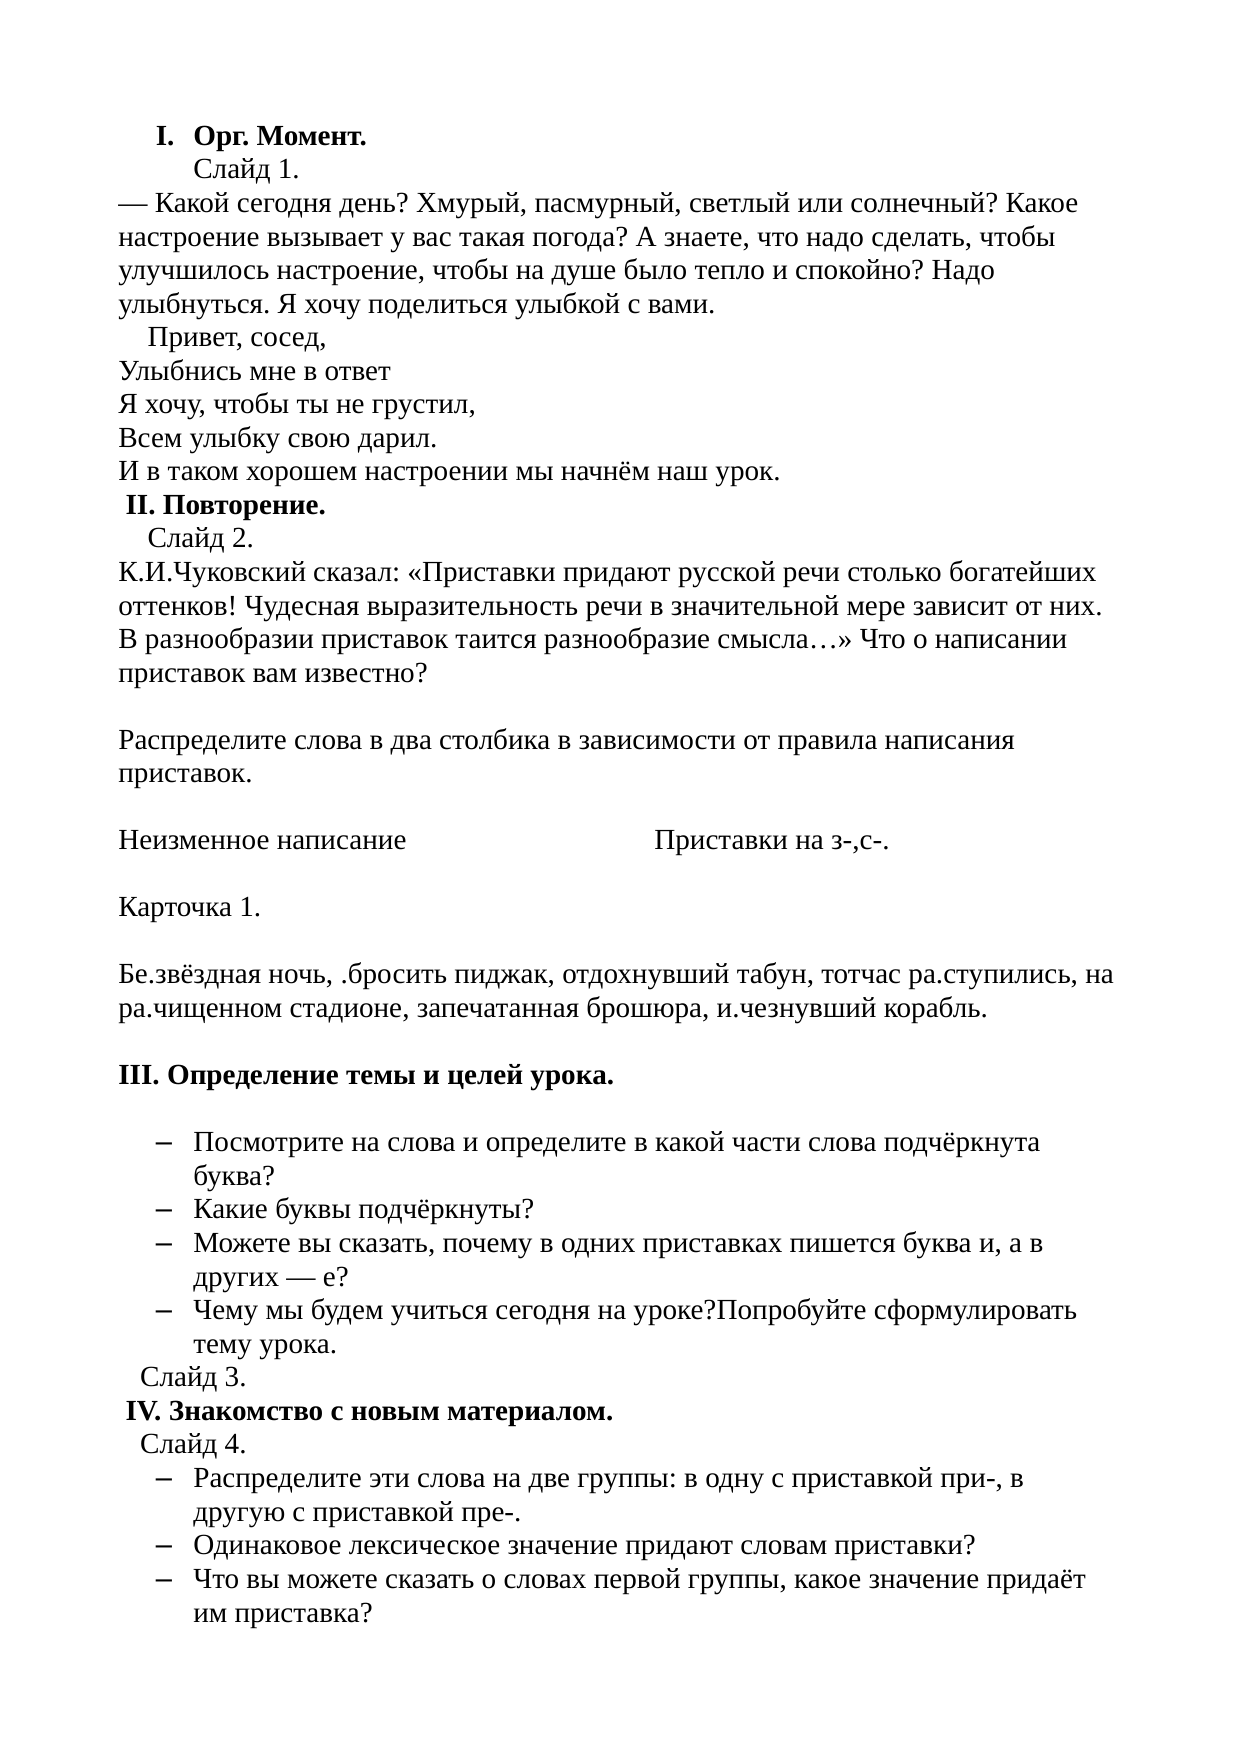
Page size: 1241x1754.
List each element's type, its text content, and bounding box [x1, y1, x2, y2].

list Можете вы сказать, почему в одних приставках пишется буква и, а в других — е? [156, 1225, 1122, 1292]
text Неизменное написание Приставки на з-,с-. [118, 822, 1122, 856]
text Распределите слова в два столбика в зависимости от правила написания приставок. [118, 722, 1122, 789]
text II. Повторение. [118, 487, 1122, 521]
list Слайд 1. [156, 152, 1122, 185]
text Слайд 4. [118, 1427, 1122, 1460]
text Улыбнись мне в ответ [118, 353, 1122, 386]
list Чему мы будем учиться сегодня на уроке?Попробуйте сформулировать тему урока. [156, 1292, 1122, 1359]
list Одинаковое лексическое значение придают словам приставки? [156, 1527, 1122, 1561]
text Бе.звёздная ночь, .бросить пиджак, отдохнувший табун, тотчас ра.ступились, на ра.чищенном стадионе, запечатанная брошюра, и.чезнувший корабль. [118, 957, 1122, 1024]
list Посмотрите на слова и определите в какой части слова подчёркнута буква? [156, 1124, 1122, 1192]
text Я хочу, чтобы ты не грустил, [118, 386, 1122, 420]
text оттенков! Чудесная выразительность речи в значительной мере зависит от них. В разнообразии приставок таится разнообразие смысла…» Что о написании приставок вам известно? [118, 588, 1122, 688]
text Слайд 2. [118, 521, 1122, 554]
list Что вы можете сказать о словах первой группы, какое значение придаёт им приставка? [156, 1561, 1122, 1628]
text К.И.Чуковский сказал: «Приставки придают русской речи столько богатейших [118, 554, 1122, 588]
text Привет, сосед, [118, 319, 1122, 353]
list Орг. Момент. [156, 118, 1122, 152]
text Всем улыбку свою дарил. [118, 420, 1122, 453]
list Распределите эти слова на две группы: в одну с приставкой при-, в другую с приставкой пре-. [156, 1460, 1122, 1527]
text — Какой сегодня день? Хмурый, пасмурный, светлый или солнечный? Какое настроение вызывает у вас такая погода? А знаете, что надо сделать, чтобы улучшилось настроение, чтобы на душе было тепло и спокойно? Надо улыбнуться. Я хочу поделиться улыбкой с вами. [118, 185, 1122, 319]
text И в таком хорошем настроении мы начнём наш урок. [118, 453, 1122, 487]
text Слайд 3. [118, 1359, 1122, 1393]
list Какие буквы подчёркнуты? [156, 1192, 1122, 1225]
text IV. Знакомство с новым материалом. [118, 1393, 1122, 1427]
text Карточка 1. [118, 889, 1122, 923]
text III. Определение темы и целей урока. [118, 1057, 1122, 1091]
